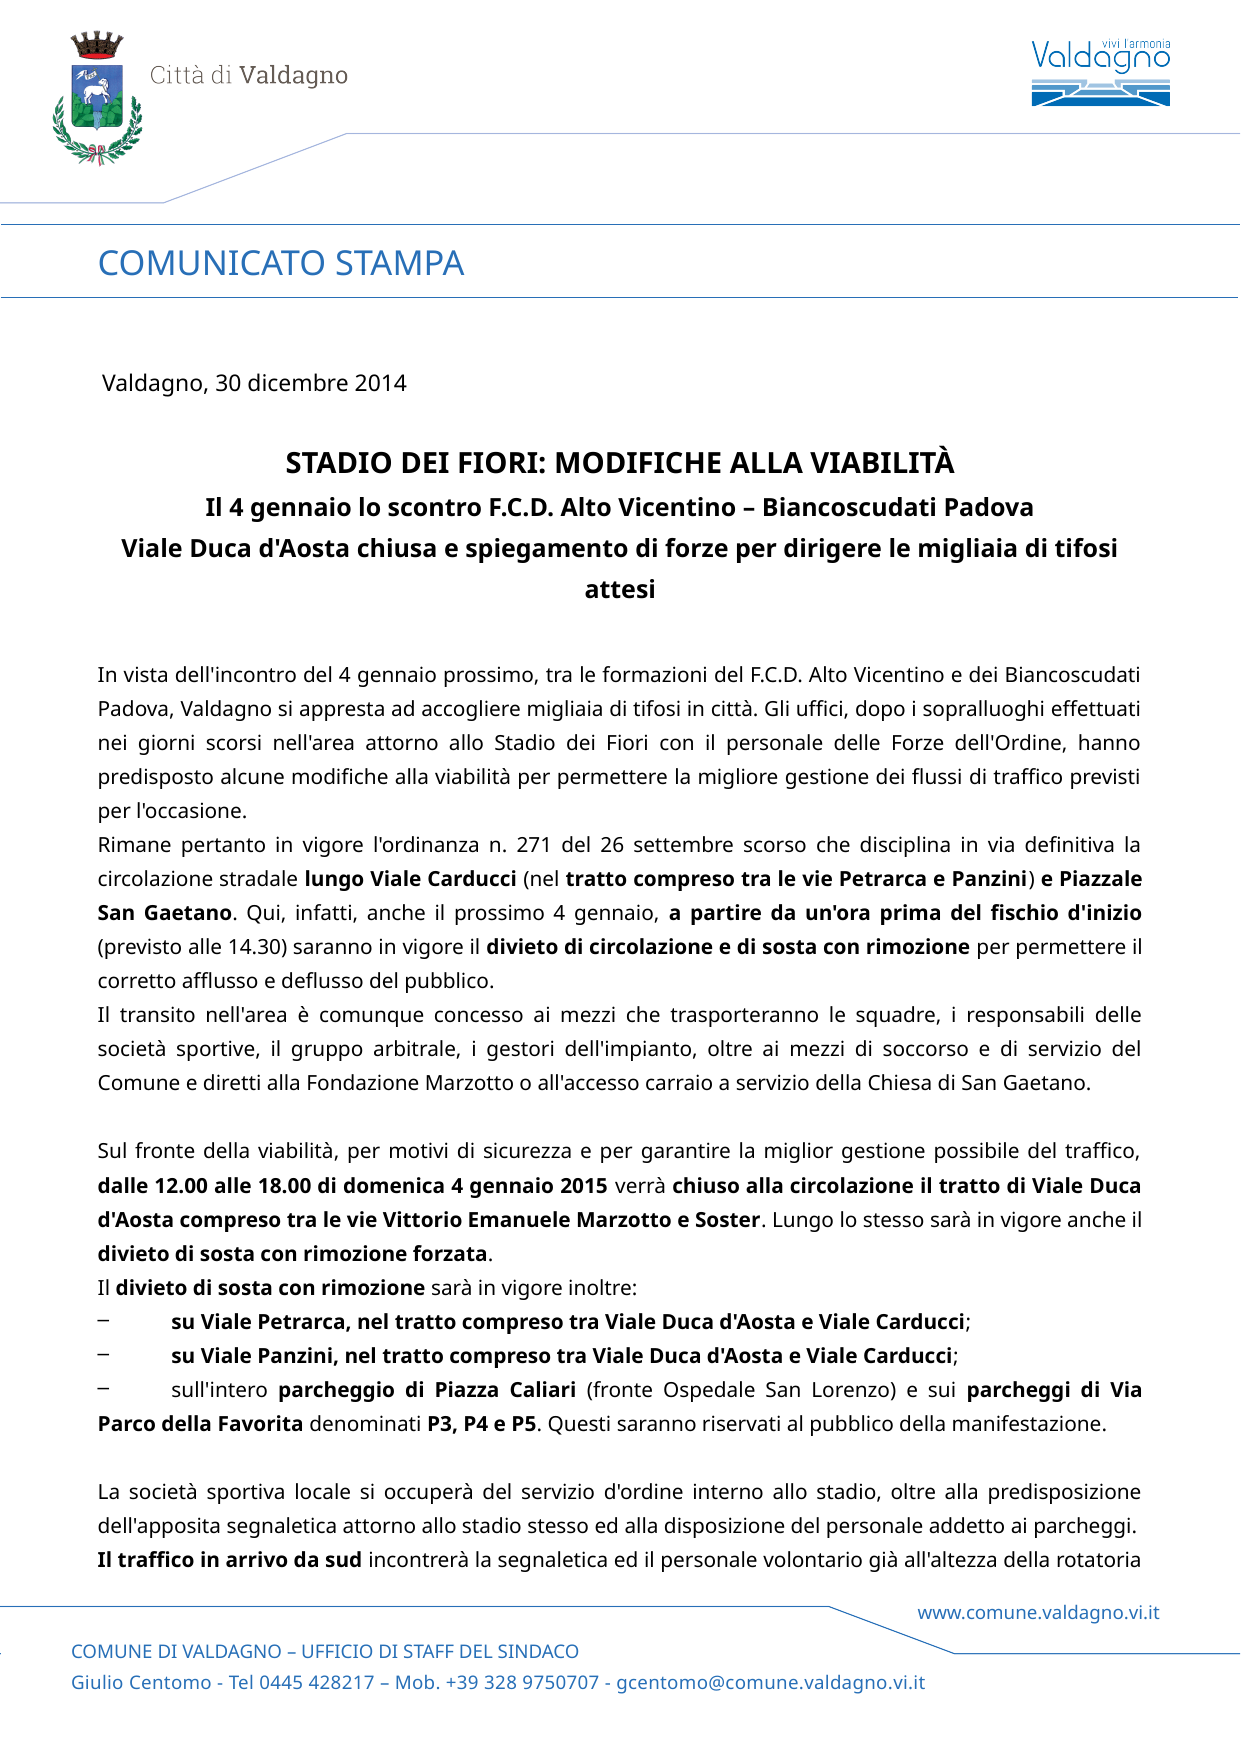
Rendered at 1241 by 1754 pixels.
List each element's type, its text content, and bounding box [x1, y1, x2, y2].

text Il 4 gennaio lo scontro F.C.D. Alto Vicentino – Biancoscudati Padova [97, 490, 1143, 524]
text In vista dell'incontro del 4 gennaio prossimo, tra le formazioni del F.C.D. Alto Vicentino e dei Biancoscudati Padova, Valdagno si appresta ad accogliere migliaia di tifosi in città. Gli uffici, dopo i sopralluoghi effettuati nei giorni scorsi nell'area attorno allo Stadio dei Fiori con il personale delle Forze dell'Ordine, hanno predisposto alcune modifiche alla viabilità per permettere la migliore gestione dei flussi di traffico previsti per l'occasione. [97, 660, 1143, 824]
text Il traffico in arrivo da sud incontrerà la segnaletica ed il personale volontario già all'altezza della rotatoria [97, 1545, 1143, 1574]
text La società sportiva locale si occuperà del servizio d'ordine interno allo stadio, oltre alla predisposizione dell'apposita segnaletica attorno allo stadio stesso ed alla disposizione del personale addetto ai parcheggi. [97, 1477, 1143, 1540]
text Sul fronte della viabilità, per motivi di sicurezza e per garantire la miglior gestione possibile del traffico, dalle 12.00 alle 18.00 di domenica 4 gennaio 2015 verrà chiuso alla circolazione il tratto di Viale Duca d'Aosta compreso tra le vie Vittorio Emanuele Marzotto e Soster. Lungo lo stesso sarà in vigore anche il divieto di sosta con rimozione forzata. [97, 1137, 1143, 1267]
text COMUNICATO STAMPA [97, 238, 1143, 285]
picture [0, 0, 1241, 1695]
text Il divieto di sosta con rimozione sarà in vigore inoltre: [97, 1273, 1143, 1301]
text Viale Duca d'Aosta chiusa e spiegamento di forze per dirigere le migliaia di tifosi attesi [97, 531, 1143, 605]
text Il transito nell'area è comunque concesso ai mezzi che trasporteranno le squadre, i responsabili delle società sportive, il gruppo arbitrale, i gestori dell'impianto, oltre ai mezzi di soccorso e di servizio del Comune e diretti alla Fondazione Marzotto o all'accesso carraio a servizio della Chiesa di San Gaetano. [97, 1000, 1143, 1097]
text Rimane pertanto in vigore l'ordinanza n. 271 del 26 settembre scorso che disciplina in via definitiva la circolazione stradale lungo Viale Carducci (nel tratto compreso tra le vie Petrarca e Panzini) e Piazzale San Gaetano. Qui, infatti, anche il prossimo 4 gennaio, a partire da un'ora prima del fischio d'inizio (previsto alle 14.30) saranno in vigore il divieto di circolazione e di sosta con rimozione per permettere il corretto afflusso e deflusso del pubblico. [97, 830, 1143, 995]
text STADIO DEI FIORI: MODIFICHE ALLA VIABILITÀ [97, 442, 1143, 482]
text Valdagno, 30 dicembre 2014 [102, 367, 1143, 398]
list su Viale Panzini, nel tratto compreso tra Viale Duca d'Aosta e Viale Carducci; [97, 1341, 1143, 1369]
list sull'intero parcheggio di Piazza Caliari (fronte Ospedale San Lorenzo) e sui parcheggi di Via Parco della Favorita denominati P3, P4 e P5. Questi saranno riservati al pubblico della manifestazione. [97, 1375, 1143, 1438]
list su Viale Petrarca, nel tratto compreso tra Viale Duca d'Aosta e Viale Carducci; [97, 1307, 1143, 1335]
